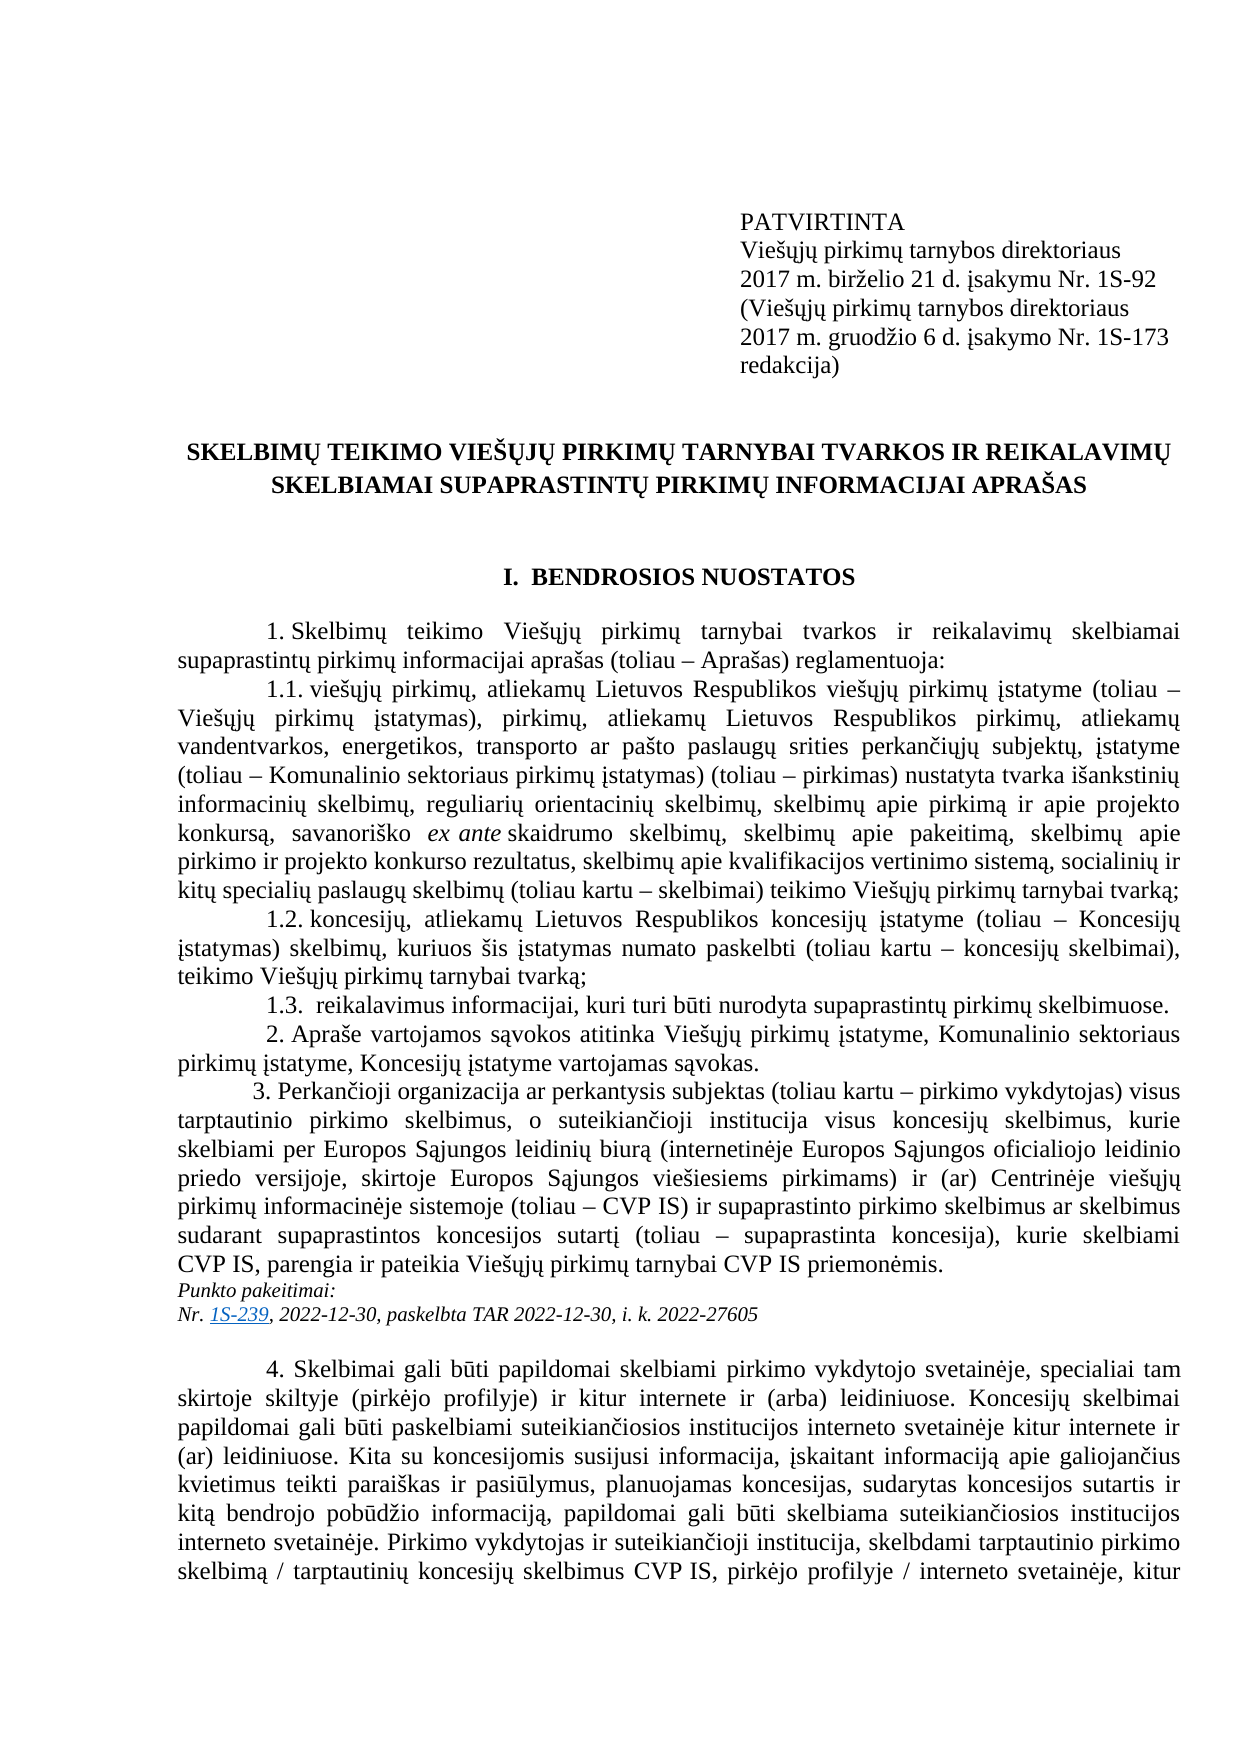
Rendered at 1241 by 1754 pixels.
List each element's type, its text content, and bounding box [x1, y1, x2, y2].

text (Viešųjų pirkimų tarnybos direktoriaus [740, 293, 1181, 322]
text 1. Skelbimų teikimo Viešųjų pirkimų tarnybai tvarkos ir reikalavimų skelbiamai supaprastintų pirkimų informacijai aprašas (toliau – Aprašas) reglamentuoja: [177, 616, 1181, 674]
text Punkto pakeitimai: [177, 1278, 1181, 1302]
text 1.3. reikalavimus informacijai, kuri turi būti nurodyta supaprastintų pirkimų skelbimuose. [177, 990, 1181, 1019]
text 3. Perkančioji organizacija ar perkantysis subjektas (toliau kartu – pirkimo vykdytojas) visus tarptautinio pirkimo skelbimus, o suteikiančioji institucija visus koncesijų skelbimus, kurie skelbiami per Europos Sąjungos leidinių biurą (internetinėje Europos Sąjungos oficialiojo leidinio priedo versijoje, skirtoje Europos Sąjungos viešiesiems pirkimams) ir (ar) Centrinėje viešųjų pirkimų informacinėje sistemoje (toliau – CVP IS) ir supaprastinto pirkimo skelbimus ar skelbimus sudarant supaprastintos koncesijos sutartį (toliau – supaprastinta koncesija), kurie skelbiami CVP IS, parengia ir pateikia Viešųjų pirkimų tarnybai CVP IS priemonėmis. [177, 1076, 1181, 1278]
text Viešųjų pirkimų tarnybos direktoriaus [740, 235, 1181, 264]
text redakcija) [740, 350, 1181, 379]
text SKELBIMŲ TEIKIMO Viešųjų pirkimų tarnybai TVARKOS IR REIKALAVIMŲ SKELBIAMAI SUPAPRASTINTŲ PIRKIMŲ INFORMACIJAI APrašas [177, 437, 1181, 498]
text 1.1. viešųjų pirkimų, atliekamų Lietuvos Respublikos viešųjų pirkimų įstatyme (toliau – Viešųjų pirkimų įstatymas), pirkimų, atliekamų Lietuvos Respublikos pirkimų, atliekamų vandentvarkos, energetikos, transporto ar pašto paslaugų srities perkančiųjų subjektų, įstatyme (toliau – Komunalinio sektoriaus pirkimų įstatymas) (toliau – pirkimas) nustatyta tvarka išankstinių informacinių skelbimų, reguliarių orientacinių skelbimų, skelbimų apie pirkimą ir apie projekto konkursą, savanoriško ex ante skaidrumo skelbimų, skelbimų apie pakeitimą, skelbimų apie pirkimo ir projekto konkurso rezultatus, skelbimų apie kvalifikacijos vertinimo sistemą, socialinių ir kitų specialių paslaugų skelbimų (toliau kartu – skelbimai) teikimo Viešųjų pirkimų tarnybai tvarką; [177, 674, 1181, 904]
text 2017 m. birželio 21 d. įsakymu Nr. 1S-92 [740, 264, 1181, 293]
text 4. Skelbimai gali būti papildomai skelbiami pirkimo vykdytojo svetainėje, specialiai tam skirtoje skiltyje (pirkėjo profilyje) ir kitur internete ir (arba) leidiniuose. Koncesijų skelbimai papildomai gali būti paskelbiami suteikiančiosios institucijos interneto svetainėje kitur internete ir (ar) leidiniuose. Kita su koncesijomis susijusi informacija, įskaitant informaciją apie galiojančius kvietimus teikti paraiškas ir pasiūlymus, planuojamas koncesijas, sudarytas koncesijos sutartis ir kitą bendrojo pobūdžio informaciją, papildomai gali būti skelbiama suteikiančiosios institucijos interneto svetainėje. Pirkimo vykdytojas ir suteikiančioji institucija, skelbdami tarptautinio pirkimo skelbimą / tarptautinių koncesijų skelbimus CVP IS, pirkėjo profilyje / interneto svetainėje, kitur [177, 1354, 1181, 1584]
text I. BENDROSIOS NUOSTATOS [177, 562, 1181, 591]
text 1.2. koncesijų, atliekamų Lietuvos Respublikos koncesijų įstatyme (toliau – Koncesijų įstatymas) skelbimų, kuriuos šis įstatymas numato paskelbti (toliau kartu – koncesijų skelbimai), teikimo Viešųjų pirkimų tarnybai tvarką; [177, 904, 1181, 990]
text 2017 m. gruodžio 6 d. įsakymo Nr. 1S-173 [740, 322, 1181, 350]
text PATVIRTINTA [740, 207, 1181, 235]
text Nr. 1S-239, 2022-12-30, paskelbta TAR 2022-12-30, i. k. 2022-27605 [177, 1302, 1181, 1326]
text 2. Apraše vartojamos sąvokos atitinka Viešųjų pirkimų įstatyme, Komunalinio sektoriaus pirkimų įstatyme, Koncesijų įstatyme vartojamas sąvokas. [177, 1019, 1181, 1076]
